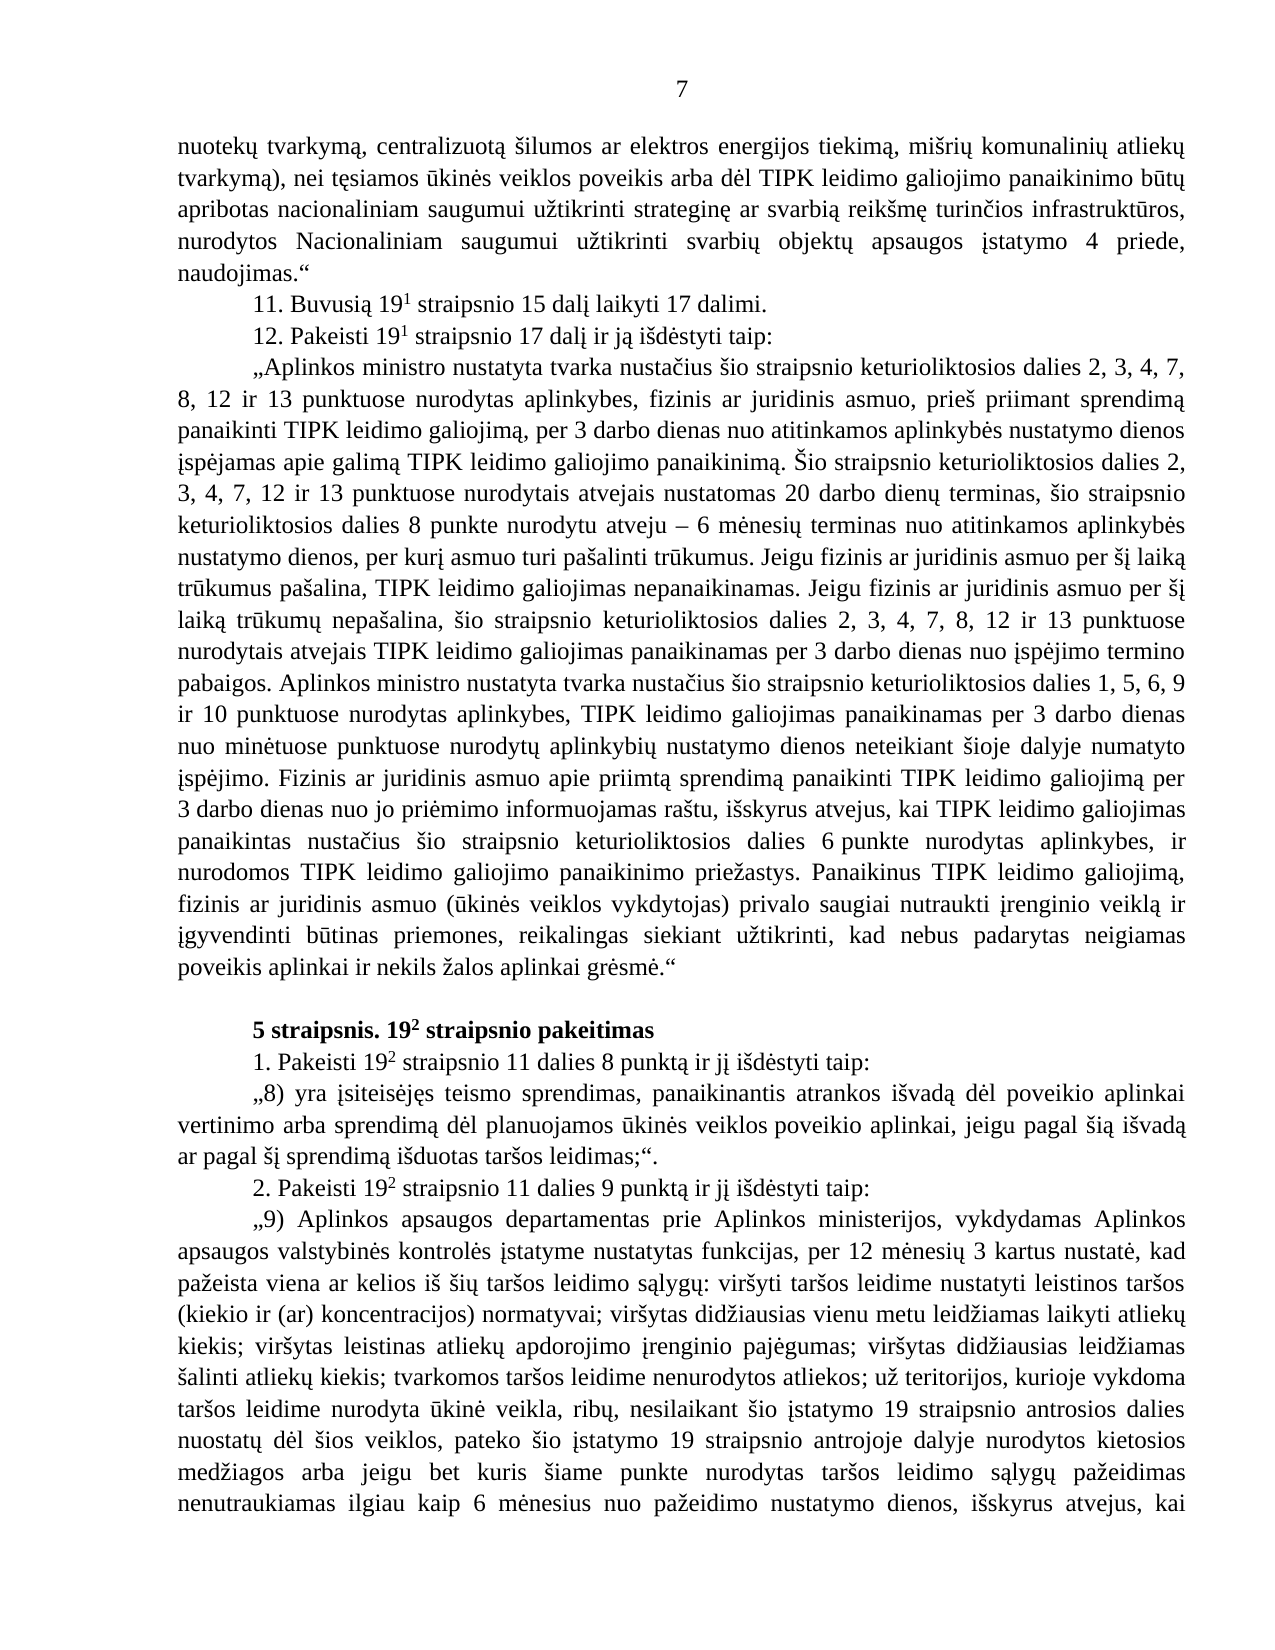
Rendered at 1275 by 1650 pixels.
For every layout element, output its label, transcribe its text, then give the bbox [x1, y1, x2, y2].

text 2. Pakeisti 192 straipsnio 11 dalies 9 punktą ir jį išdėstyti taip: [177, 1173, 1186, 1202]
text „9) Aplinkos apsaugos departamentas prie Aplinkos ministerijos, vykdydamas Aplinkos apsaugos valstybinės kontrolės įstatyme nustatytas funkcijas, per 12 mėnesių 3 kartus nustatė, kad pažeista viena ar kelios iš šių taršos leidimo sąlygų: viršyti taršos leidime nustatyti leistinos taršos (kiekio ir (ar) koncentracijos) normatyvai; viršytas didžiausias vienu metu leidžiamas laikyti atliekų kiekis; viršytas leistinas atliekų apdorojimo įrenginio pajėgumas; viršytas didžiausias leidžiamas šalinti atliekų kiekis; tvarkomos taršos leidime nenurodytos atliekos; už teritorijos, kurioje vykdoma taršos leidime nurodyta ūkinė veikla, ribų, nesilaikant šio įstatymo 19 straipsnio antrosios dalies nuostatų dėl šios veiklos, pateko šio įstatymo 19 straipsnio antrojoje dalyje nurodytos kietosios medžiagos arba jeigu bet kuris šiame punkte nurodytas taršos leidimo sąlygų pažeidimas nenutraukiamas ilgiau kaip 6 mėnesius nuo pažeidimo nustatymo dienos, išskyrus atvejus, kai [177, 1204, 1186, 1517]
text „Aplinkos ministro nustatyta tvarka nustačius šio straipsnio keturioliktosios dalies 2, 3, 4, 7, 8, 12 ir 13 punktuose nurodytas aplinkybes, fizinis ar juridinis asmuo, prieš priimant sprendimą panaikinti TIPK leidimo galiojimą, per 3 darbo dienas nuo atitinkamos aplinkybės nustatymo dienos įspėjamas apie galimą TIPK leidimo galiojimo panaikinimą. Šio straipsnio keturioliktosios dalies 2, 3, 4, 7, 12 ir 13 punktuose nurodytais atvejais nustatomas 20 darbo dienų terminas, šio straipsnio keturioliktosios dalies 8 punkte nurodytu atveju – 6 mėnesių terminas nuo atitinkamos aplinkybės nustatymo dienos, per kurį asmuo turi pašalinti trūkumus. Jeigu fizinis ar juridinis asmuo per šį laiką trūkumus pašalina, TIPK leidimo galiojimas nepanaikinamas. Jeigu fizinis ar juridinis asmuo per šį laiką trūkumų nepašalina, šio straipsnio keturioliktosios dalies 2, 3, 4, 7, 8, 12 ir 13 punktuose nurodytais atvejais TIPK leidimo galiojimas panaikinamas per 3 darbo dienas nuo įspėjimo termino pabaigos. Aplinkos ministro nustatyta tvarka nustačius šio straipsnio keturioliktosios dalies 1, 5, 6, 9 ir 10 punktuose nurodytas aplinkybes, TIPK leidimo galiojimas panaikinamas per 3 darbo dienas nuo minėtuose punktuose nurodytų aplinkybių nustatymo dienos neteikiant šioje dalyje numatyto įspėjimo. Fizinis ar juridinis asmuo apie priimtą sprendimą panaikinti TIPK leidimo galiojimą per 3 darbo dienas nuo jo priėmimo informuojamas raštu, išskyrus atvejus, kai TIPK leidimo galiojimas panaikintas nustačius šio straipsnio keturioliktosios dalies 6 punkte nurodytas aplinkybes, ir nurodomos TIPK leidimo galiojimo panaikinimo priežastys. Panaikinus TIPK leidimo galiojimą, fizinis ar juridinis asmuo (ūkinės veiklos vykdytojas) privalo saugiai nutraukti įrenginio veiklą ir įgyvendinti būtinas priemones, reikalingas siekiant užtikrinti, kad nebus padarytas neigiamas poveikis aplinkai ir nekils žalos aplinkai grėsmė.“ [177, 352, 1186, 981]
text 12. Pakeisti 191 straipsnio 17 dalį ir ją išdėstyti taip: [177, 321, 1186, 349]
text nuotekų tvarkymą, centralizuotą šilumos ar elektros energijos tiekimą, mišrių komunalinių atliekų tvarkymą), nei tęsiamos ūkinės veiklos poveikis arba dėl TIPK leidimo galiojimo panaikinimo būtų apribotas nacionaliniam saugumui užtikrinti strateginę ar svarbią reikšmę turinčios infrastruktūros, nurodytos Nacionaliniam saugumui užtikrinti svarbių objektų apsaugos įstatymo 4 priede, naudojimas.“ [177, 131, 1186, 286]
text „8) yra įsiteisėjęs teismo sprendimas, panaikinantis atrankos išvadą dėl poveikio aplinkai vertinimo arba sprendimą dėl planuojamos ūkinės veiklos poveikio aplinkai, jeigu pagal šią išvadą ar pagal šį sprendimą išduotas taršos leidimas;“. [177, 1078, 1186, 1170]
text 1. Pakeisti 192 straipsnio 11 dalies 8 punktą ir jį išdėstyti taip: [177, 1047, 1186, 1075]
text 5 straipsnis. 192 straipsnio pakeitimas [177, 1015, 1186, 1044]
text 11. Buvusią 191 straipsnio 15 dalį laikyti 17 dalimi. [177, 289, 1186, 318]
